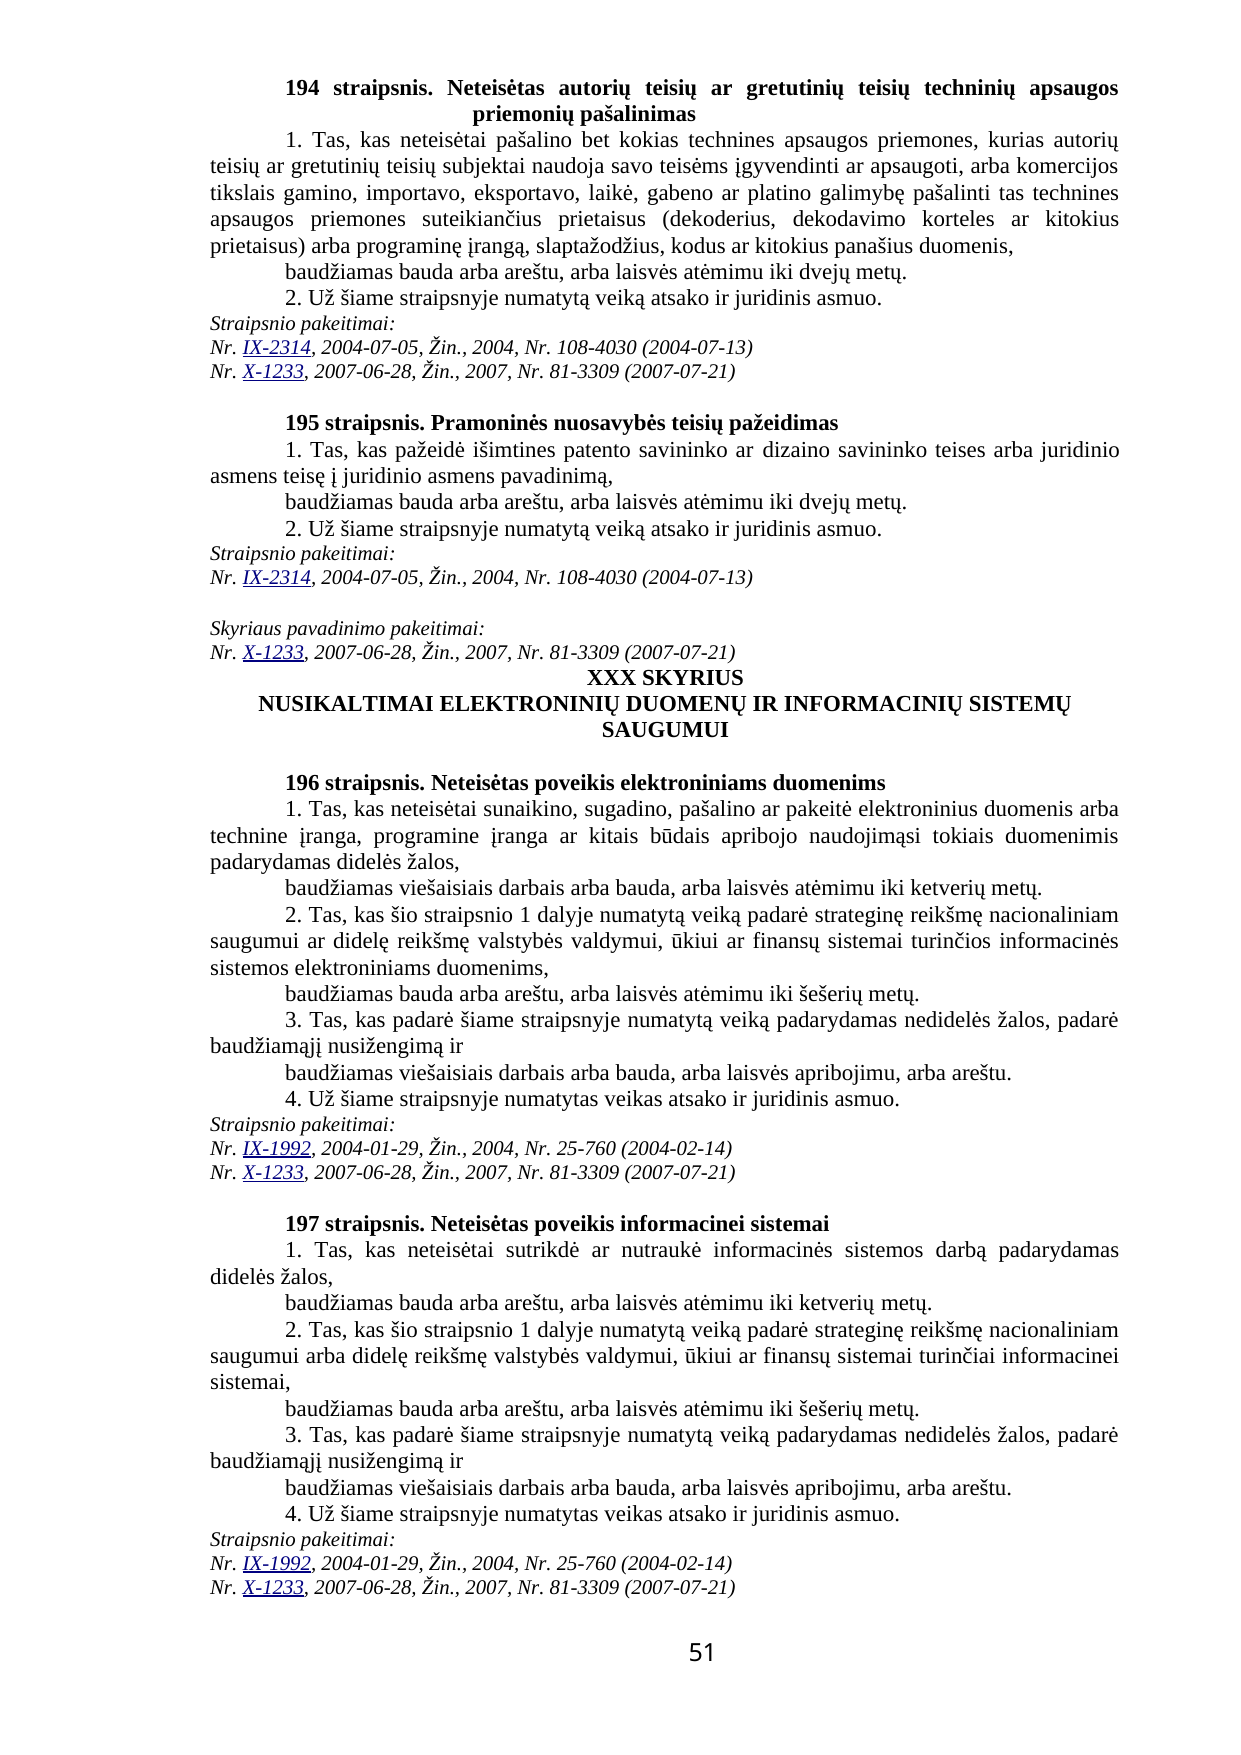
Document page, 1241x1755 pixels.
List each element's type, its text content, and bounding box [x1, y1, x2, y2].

text 2. Tas, kas šio straipsnio 1 dalyje numatytą veiką padarė strateginę reikšmę nacionaliniam saugumui ar didelę reikšmę valstybės valdymui, ūkiui ar finansų sistemai turinčios informacinės sistemos elektroniniams duomenims, [210, 901, 1120, 980]
text baudžiamas bauda arba areštu, arba laisvės atėmimu iki šešerių metų. [210, 980, 1120, 1006]
text Straipsnio pakeitimai: [210, 1526, 1120, 1551]
text Nr. X-1233, 2007-06-28, Žin., 2007, Nr. 81-3309 (2007-07-21) [210, 359, 1120, 383]
text Straipsnio pakeitimai: [210, 541, 1120, 565]
text 1. Tas, kas neteisėtai sunaikino, sugadino, pašalino ar pakeitė elektroninius duomenis arba technine įranga, programine įranga ar kitais būdais apribojo naudojimąsi tokiais duomenimis padarydamas didelės žalos, [210, 795, 1120, 874]
text 197 straipsnis. Neteisėtas poveikis informacinei sistemai [210, 1210, 1120, 1237]
text Nr. X-1233, 2007-06-28, Žin., 2007, Nr. 81-3309 (2007-07-21) [210, 639, 1120, 664]
text 4. Už šiame straipsnyje numatytas veikas atsako ir juridinis asmuo. [210, 1500, 1120, 1526]
text baudžiamas viešaisiais darbais arba bauda, arba laisvės apribojimu, arba areštu. [210, 1474, 1120, 1500]
text 3. Tas, kas padarė šiame straipsnyje numatytą veiką padarydamas nedidelės žalos, padarė baudžiamąjį nusižengimą ir [210, 1006, 1120, 1059]
text 1. Tas, kas neteisėtai pašalino bet kokias technines apsaugos priemones, kurias autorių teisių ar gretutinių teisių subjektai naudoja savo teisėms įgyvendinti ar apsaugoti, arba komercijos tikslais gamino, importavo, eksportavo, laikė, gabeno ar platino galimybę pašalinti tas technines apsaugos priemones suteikiančius prietaisus (dekoderius, dekodavimo korteles ar kitokius prietaisus) arba programinę įrangą, slaptažodžius, kodus ar kitokius panašius duomenis, [210, 126, 1120, 258]
text 195 straipsnis. Pramoninės nuosavybės teisių pažeidimas [210, 409, 1120, 436]
text Straipsnio pakeitimai: [210, 311, 1120, 335]
text 194 straipsnis. Neteisėtas autorių teisių ar gretutinių teisių techninių apsaugos priemonių pašalinimas [285, 73, 1120, 126]
text Nr. IX-1992, 2004-01-29, Žin., 2004, Nr. 25-760 (2004-02-14) [210, 1551, 1120, 1574]
text NUSIKALTIMAI ELEKTRONINIŲ DUOMENŲ IR INFORMACINIŲ SISTEMŲ SAUGUMUI [210, 690, 1120, 743]
text 3. Tas, kas padarė šiame straipsnyje numatytą veiką padarydamas nedidelės žalos, padarė baudžiamąjį nusižengimą ir [210, 1421, 1120, 1474]
text 2. Už šiame straipsnyje numatytą veiką atsako ir juridinis asmuo. [210, 515, 1120, 541]
text 1. Tas, kas neteisėtai sutrikdė ar nutraukė informacinės sistemos darbą padarydamas didelės žalos, [210, 1237, 1120, 1289]
text 4. Už šiame straipsnyje numatytas veikas atsako ir juridinis asmuo. [210, 1085, 1120, 1112]
text baudžiamas viešaisiais darbais arba bauda, arba laisvės atėmimu iki ketverių metų. [210, 874, 1120, 901]
text 196 straipsnis. Neteisėtas poveikis elektroniniams duomenims [210, 769, 1120, 795]
text baudžiamas bauda arba areštu, arba laisvės atėmimu iki dvejų metų. [210, 258, 1120, 284]
text Nr. IX-2314, 2004-07-05, Žin., 2004, Nr. 108-4030 (2004-07-13) [210, 565, 1120, 589]
text Nr. IX-2314, 2004-07-05, Žin., 2004, Nr. 108-4030 (2004-07-13) [210, 335, 1120, 359]
text baudžiamas bauda arba areštu, arba laisvės atėmimu iki dvejų metų. [210, 488, 1120, 515]
text baudžiamas bauda arba areštu, arba laisvės atėmimu iki šešerių metų. [210, 1395, 1120, 1421]
text 2. Tas, kas šio straipsnio 1 dalyje numatytą veiką padarė strateginę reikšmę nacionaliniam saugumui arba didelę reikšmę valstybės valdymui, ūkiui ar finansų sistemai turinčiai informacinei sistemai, [210, 1316, 1120, 1395]
text baudžiamas viešaisiais darbais arba bauda, arba laisvės apribojimu, arba areštu. [210, 1059, 1120, 1085]
text 1. Tas, kas pažeidė išimtines patento savininko ar dizaino savininko teises arba juridinio asmens teisę į juridinio asmens pavadinimą, [210, 436, 1120, 488]
text baudžiamas bauda arba areštu, arba laisvės atėmimu iki ketverių metų. [210, 1289, 1120, 1316]
text Nr. X-1233, 2007-06-28, Žin., 2007, Nr. 81-3309 (2007-07-21) [210, 1160, 1120, 1184]
text Nr. X-1233, 2007-06-28, Žin., 2007, Nr. 81-3309 (2007-07-21) [210, 1574, 1120, 1599]
text Nr. IX-1992, 2004-01-29, Žin., 2004, Nr. 25-760 (2004-02-14) [210, 1136, 1120, 1160]
text XXX SKYRIUS [210, 664, 1120, 690]
text 2. Už šiame straipsnyje numatytą veiką atsako ir juridinis asmuo. [210, 284, 1120, 311]
text Straipsnio pakeitimai: [210, 1112, 1120, 1136]
text Skyriaus pavadinimo pakeitimai: [210, 616, 1120, 639]
